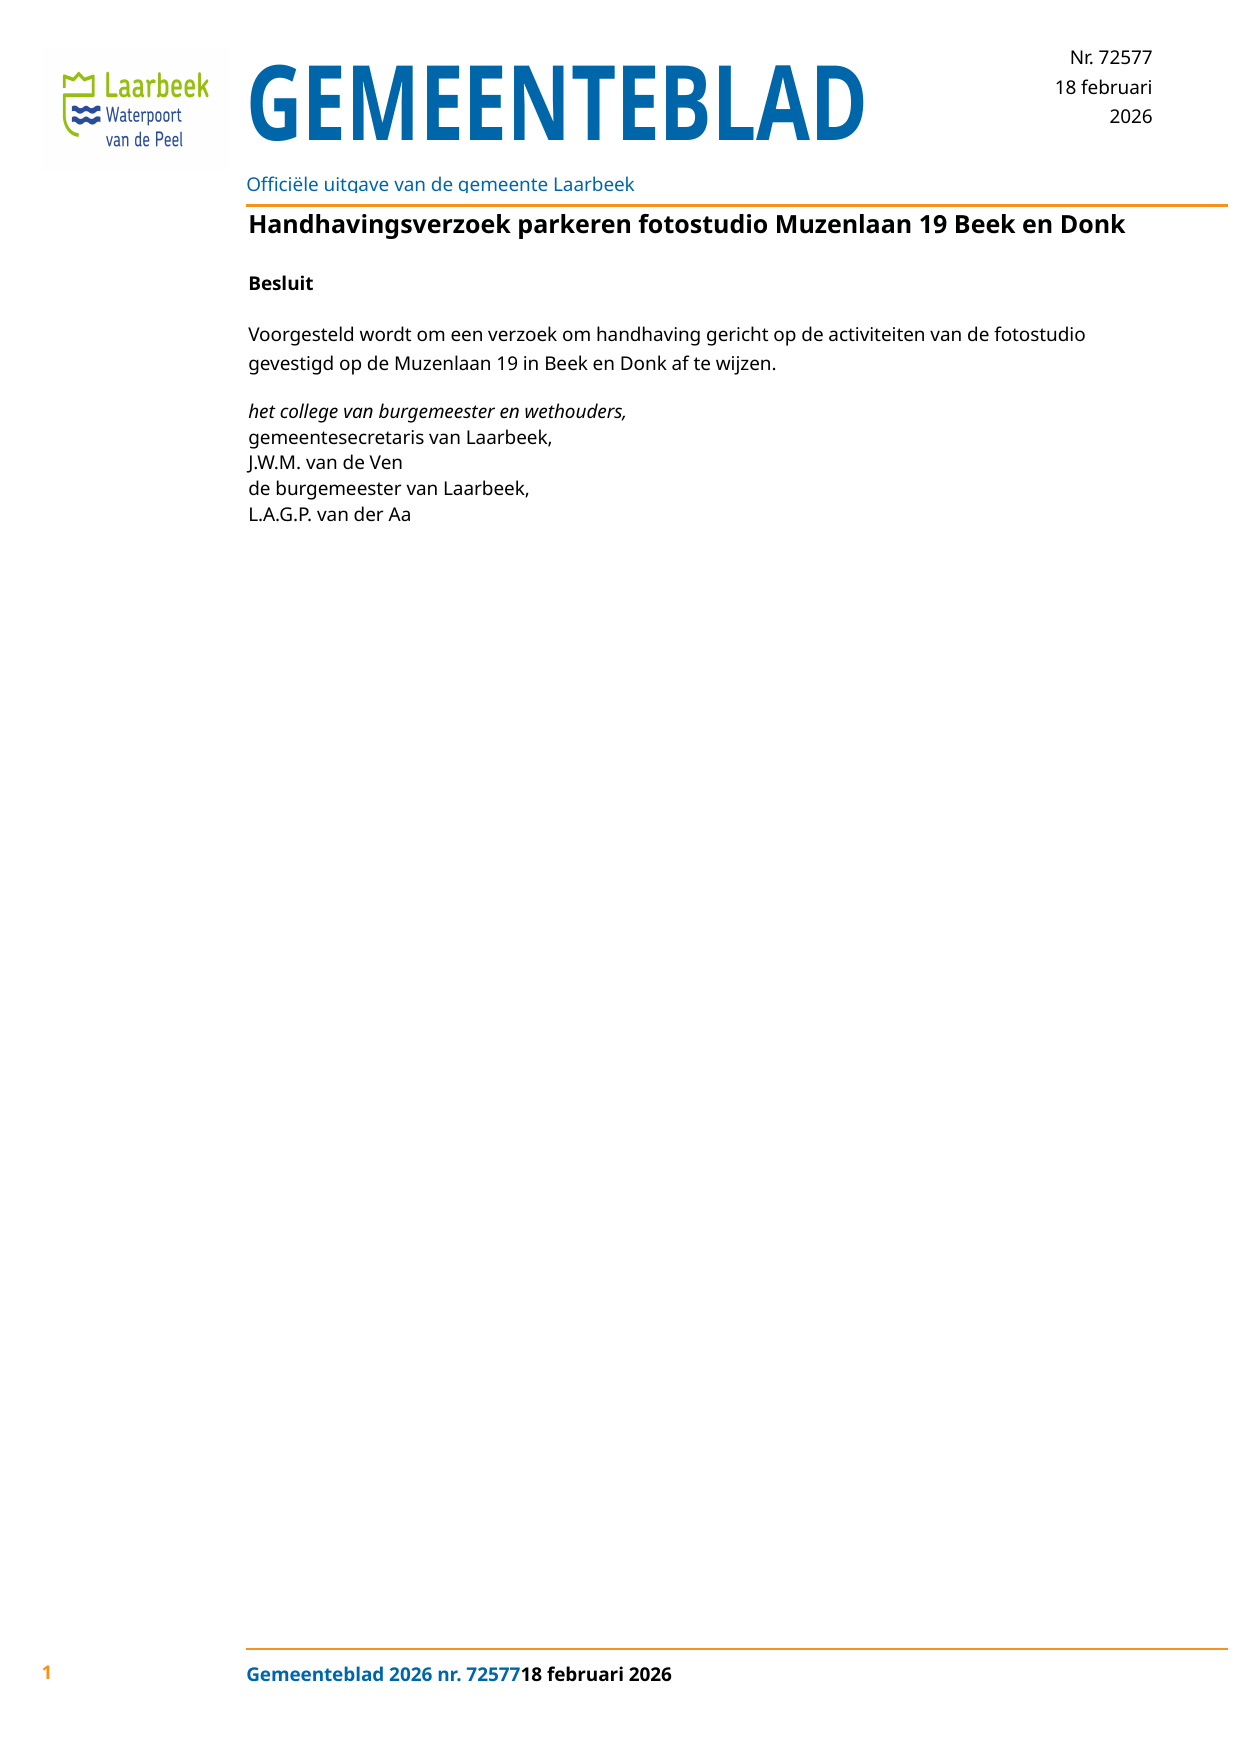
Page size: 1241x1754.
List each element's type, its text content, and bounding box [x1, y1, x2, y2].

picture [41, 47, 231, 172]
text J.W.M. van de Ven [248, 449, 1152, 475]
text Voorgesteld wordt om een verzoek om handhaving gericht op de activiteiten van de fotostudio gevestigd op de Muzenlaan 19 in Beek en Donk af te wijzen. [248, 321, 1152, 376]
text gemeentesecretaris van Laarbeek, [248, 424, 1152, 449]
text Handhavingsverzoek parkeren fotostudio Muzenlaan 19 Beek en Donk [248, 207, 1152, 241]
text L.A.G.P. van der Aa [248, 501, 1152, 527]
text de burgemeester van Laarbeek, [248, 475, 1152, 501]
text Besluit [248, 270, 1152, 296]
text het college van burgemeester en wethouders, [248, 398, 1152, 424]
